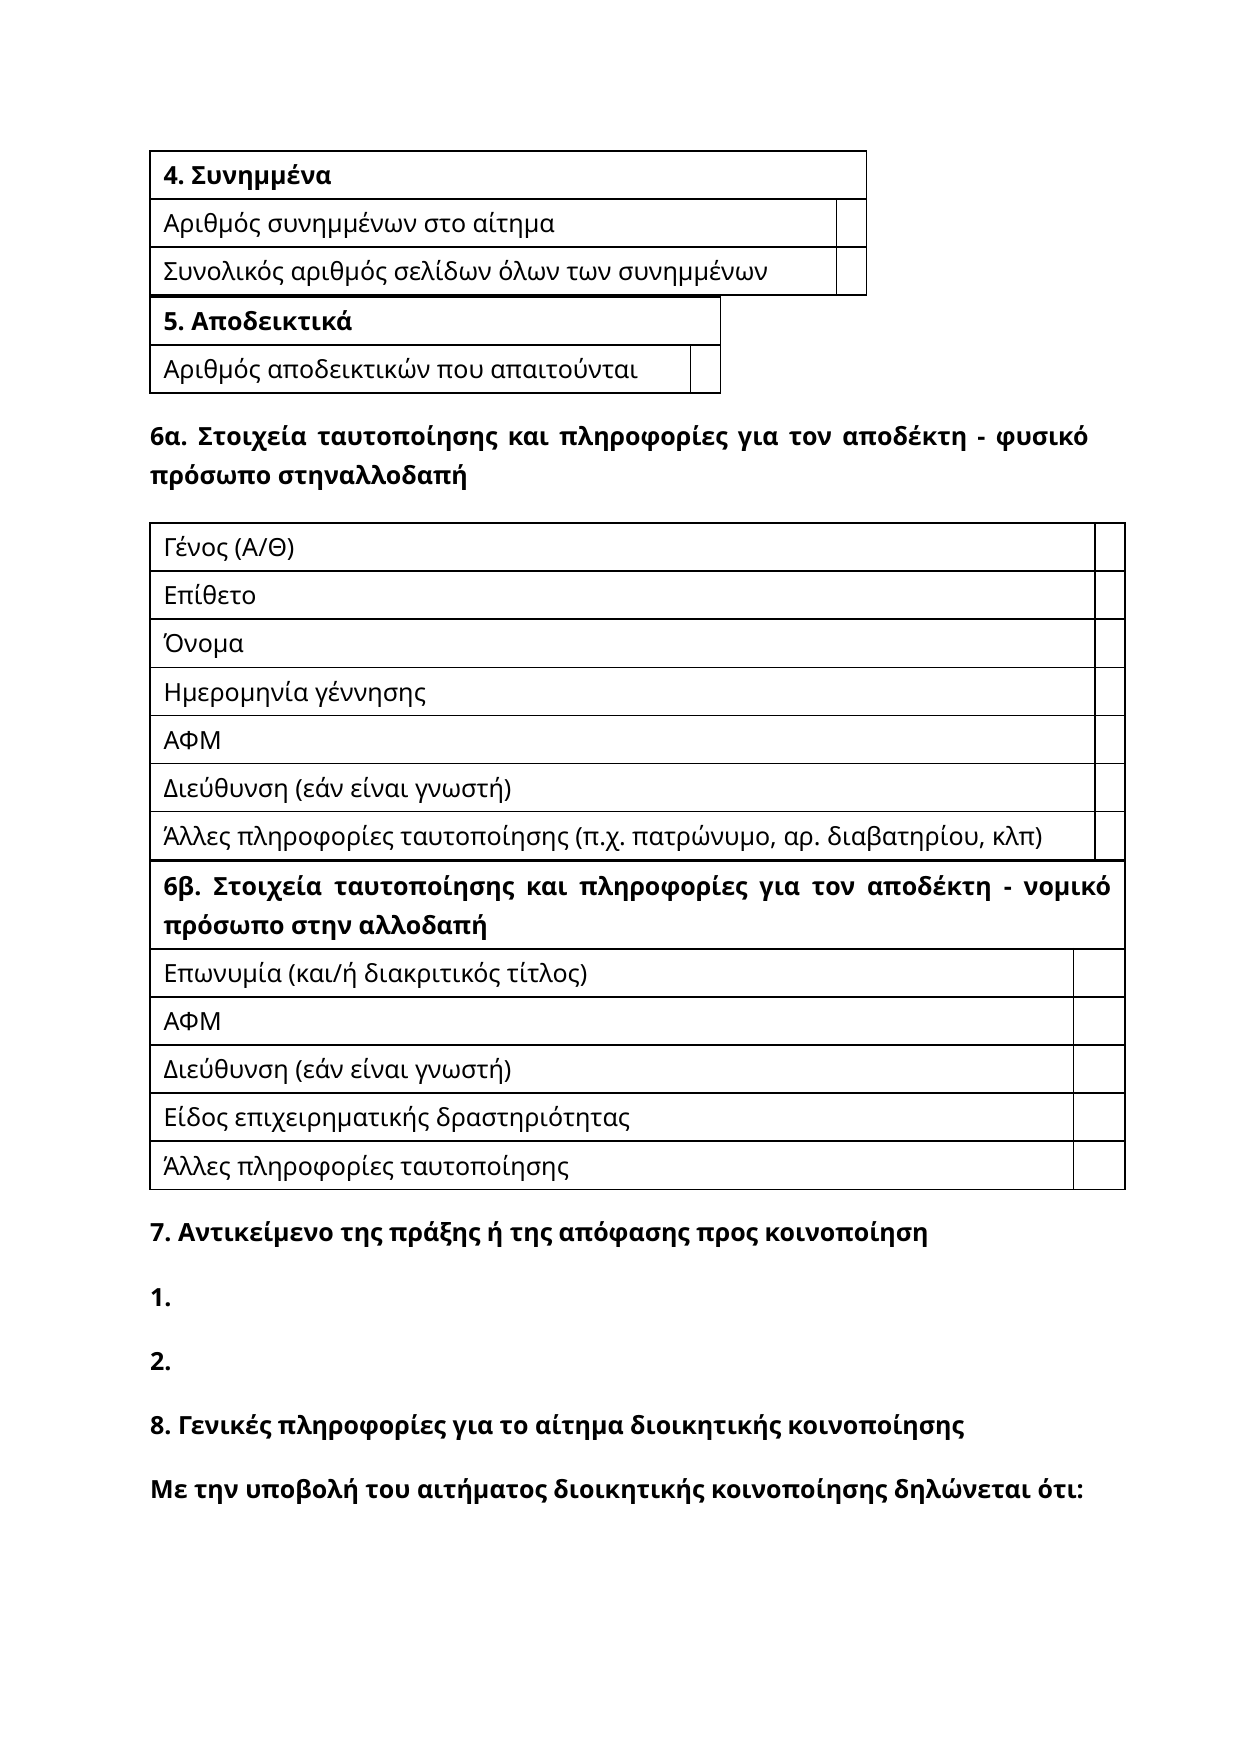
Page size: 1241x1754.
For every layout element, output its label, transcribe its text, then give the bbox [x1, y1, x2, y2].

text 6α. Στοιχεία ταυτοποίησης και πληροφορίες για τον αποδέκτη - φυσικό πρόσωπο στηναλλοδαπή [150, 419, 1090, 492]
table_cell [1096, 716, 1124, 763]
text 1. [150, 1279, 1090, 1313]
table_cell ΑΦΜ [151, 716, 1094, 763]
table_cell [1096, 572, 1124, 618]
table_cell [1074, 998, 1124, 1044]
table_cell Αριθμός συνημμένων στο αίτημα [151, 200, 836, 246]
text Με την υποβολή του αιτήματος διοικητικής κοινοποίησης δηλώνεται ότι: [150, 1472, 1090, 1506]
table_cell [691, 346, 720, 392]
table_cell [837, 248, 866, 294]
table_cell ΑΦΜ [151, 998, 1073, 1044]
text 8. Γενικές πληροφορίες για το αίτημα διοικητικής κοινοποίησης [150, 1407, 1090, 1442]
table_cell [1096, 764, 1124, 811]
table_cell Όνομα [151, 620, 1094, 666]
table_cell Συνολικός αριθμός σελίδων όλων των συνημμένων [151, 248, 836, 294]
table_cell Διεύθυνση (εάν είναι γνωστή) [151, 1046, 1073, 1092]
table_header 5. Αποδεικτικά [151, 298, 720, 344]
table_cell [1096, 812, 1124, 859]
table_header [1096, 524, 1124, 570]
table_header 4. Συνημμένα [151, 152, 866, 198]
table_cell [1096, 668, 1124, 714]
table_cell [1074, 1094, 1124, 1140]
table_cell Άλλες πληροφορίες ταυτοποίησης [151, 1142, 1073, 1188]
table_cell Αριθμός αποδεικτικών που απαιτούνται [151, 346, 690, 392]
table_cell Ημερομηνία γέννησης [151, 668, 1094, 714]
text 2. [150, 1343, 1090, 1377]
table_cell Άλλες πληροφορίες ταυτοποίησης (π.χ. πατρώνυμο, αρ. διαβατηρίου, κλπ) [151, 812, 1094, 859]
table_header Γένος (Α/Θ) [151, 524, 1094, 570]
table_cell Επωνυμία (και/ή διακριτικός τίτλος) [151, 950, 1073, 996]
table_cell [1074, 1142, 1124, 1188]
text 7. Αντικείμενο της πράξης ή της απόφασης προς κοινοποίηση [150, 1215, 1090, 1249]
table_cell [837, 200, 866, 246]
table_cell [1096, 620, 1124, 666]
table_cell [1074, 1046, 1124, 1092]
table_header 6β. Στοιχεία ταυτοποίησης και πληροφορίες για τον αποδέκτη - νομικό πρόσωπο στην αλλοδαπή [151, 862, 1124, 948]
table_cell Επίθετο [151, 572, 1094, 618]
table_cell Είδος επιχειρηματικής δραστηριότητας [151, 1094, 1073, 1140]
table_cell Διεύθυνση (εάν είναι γνωστή) [151, 764, 1094, 811]
table_cell [1074, 950, 1124, 996]
